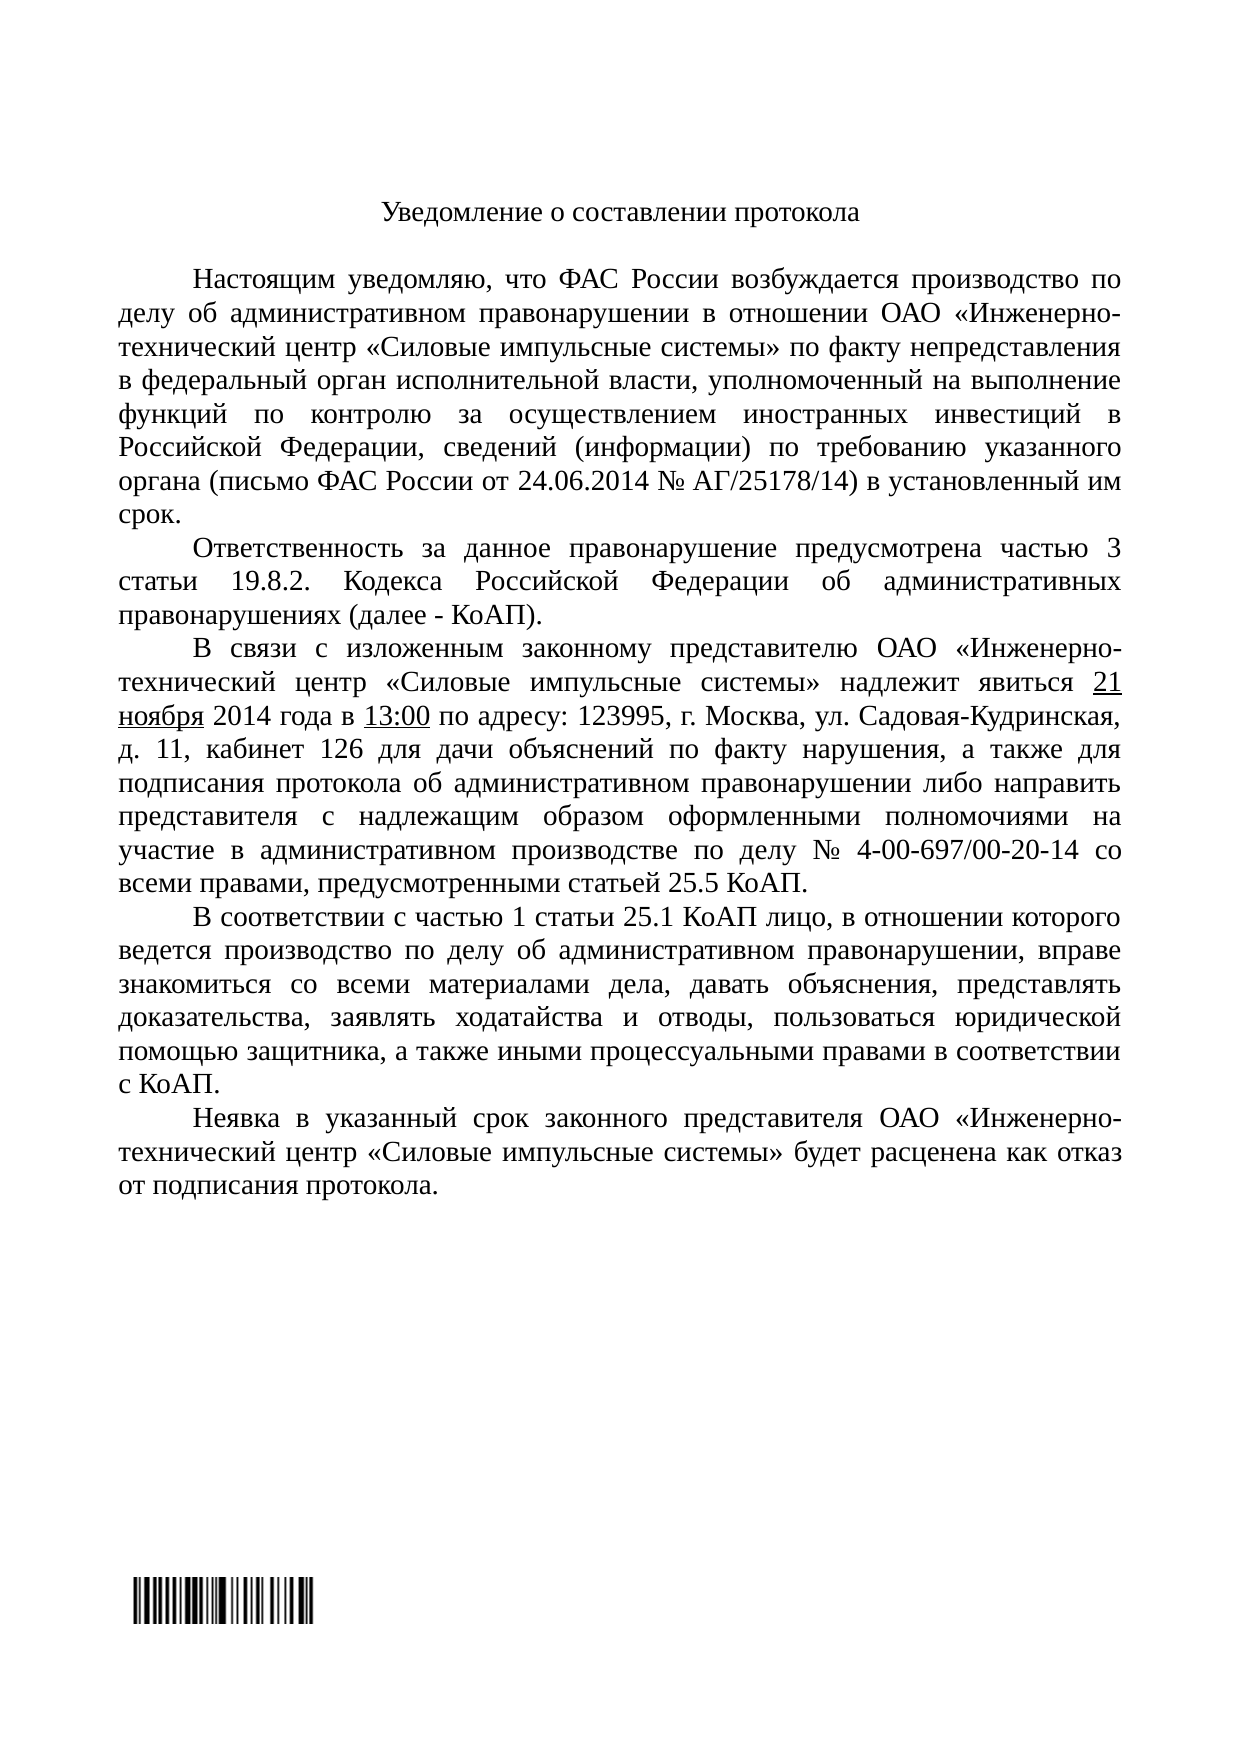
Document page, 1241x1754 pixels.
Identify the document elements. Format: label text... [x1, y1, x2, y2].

text Настоящим уведомляю, что ФАС России возбуждается производство по делу об административном правонарушении в отношении ОАО «Инженерно-технический центр «Силовые импульсные системы» по факту непредставления в федеральный орган исполнительной власти, уполномоченный на выполнение функций по контролю за осуществлением иностранных инвестиций в Российской Федерации, сведений (информации) по требованию указанного органа (письмо ФАС России от 24.06.2014 № АГ/25178/14) в установленный им срок. [118, 262, 1122, 530]
picture [118, 1577, 331, 1624]
text В связи с изложенным законному представителю ОАО «Инженерно-технический центр «Силовые импульсные системы» надлежит явиться 21 ноября 2014 года в 13:00 по адресу: 123995, г. Москва, ул. Садовая-Кудринская, д. 11, кабинет 126 для дачи объяснений по факту нарушения, а также для подписания протокола об административном правонарушении либо направить представителя с надлежащим образом оформленными полномочиями на участие в административном производстве по делу № 4-00-697/00-20-14 со всеми правами, предусмотренными статьей 25.5 КоАП. [118, 631, 1122, 899]
text Уведомление о составлении протокола [118, 194, 1122, 228]
text Ответственность за данное правонарушение предусмотрена частью 3 статьи 19.8.2. Кодекса Российской Федерации об административных правонарушениях (далее - КоАП). [118, 530, 1122, 631]
text В соответствии с частью 1 статьи 25.1 КоАП лицо, в отношении которого ведется производство по делу об административном правонарушении, вправе знакомиться со всеми материалами дела, давать объяснения, представлять доказательства, заявлять ходатайства и отводы, пользоваться юридической помощью защитника, а также иными процессуальными правами в соответствии с КоАП. [118, 899, 1122, 1100]
text Неявка в указанный срок законного представителя ОАО «Инженерно-технический центр «Силовые импульсные системы» будет расценена как отказ от подписания протокола. [118, 1100, 1122, 1201]
